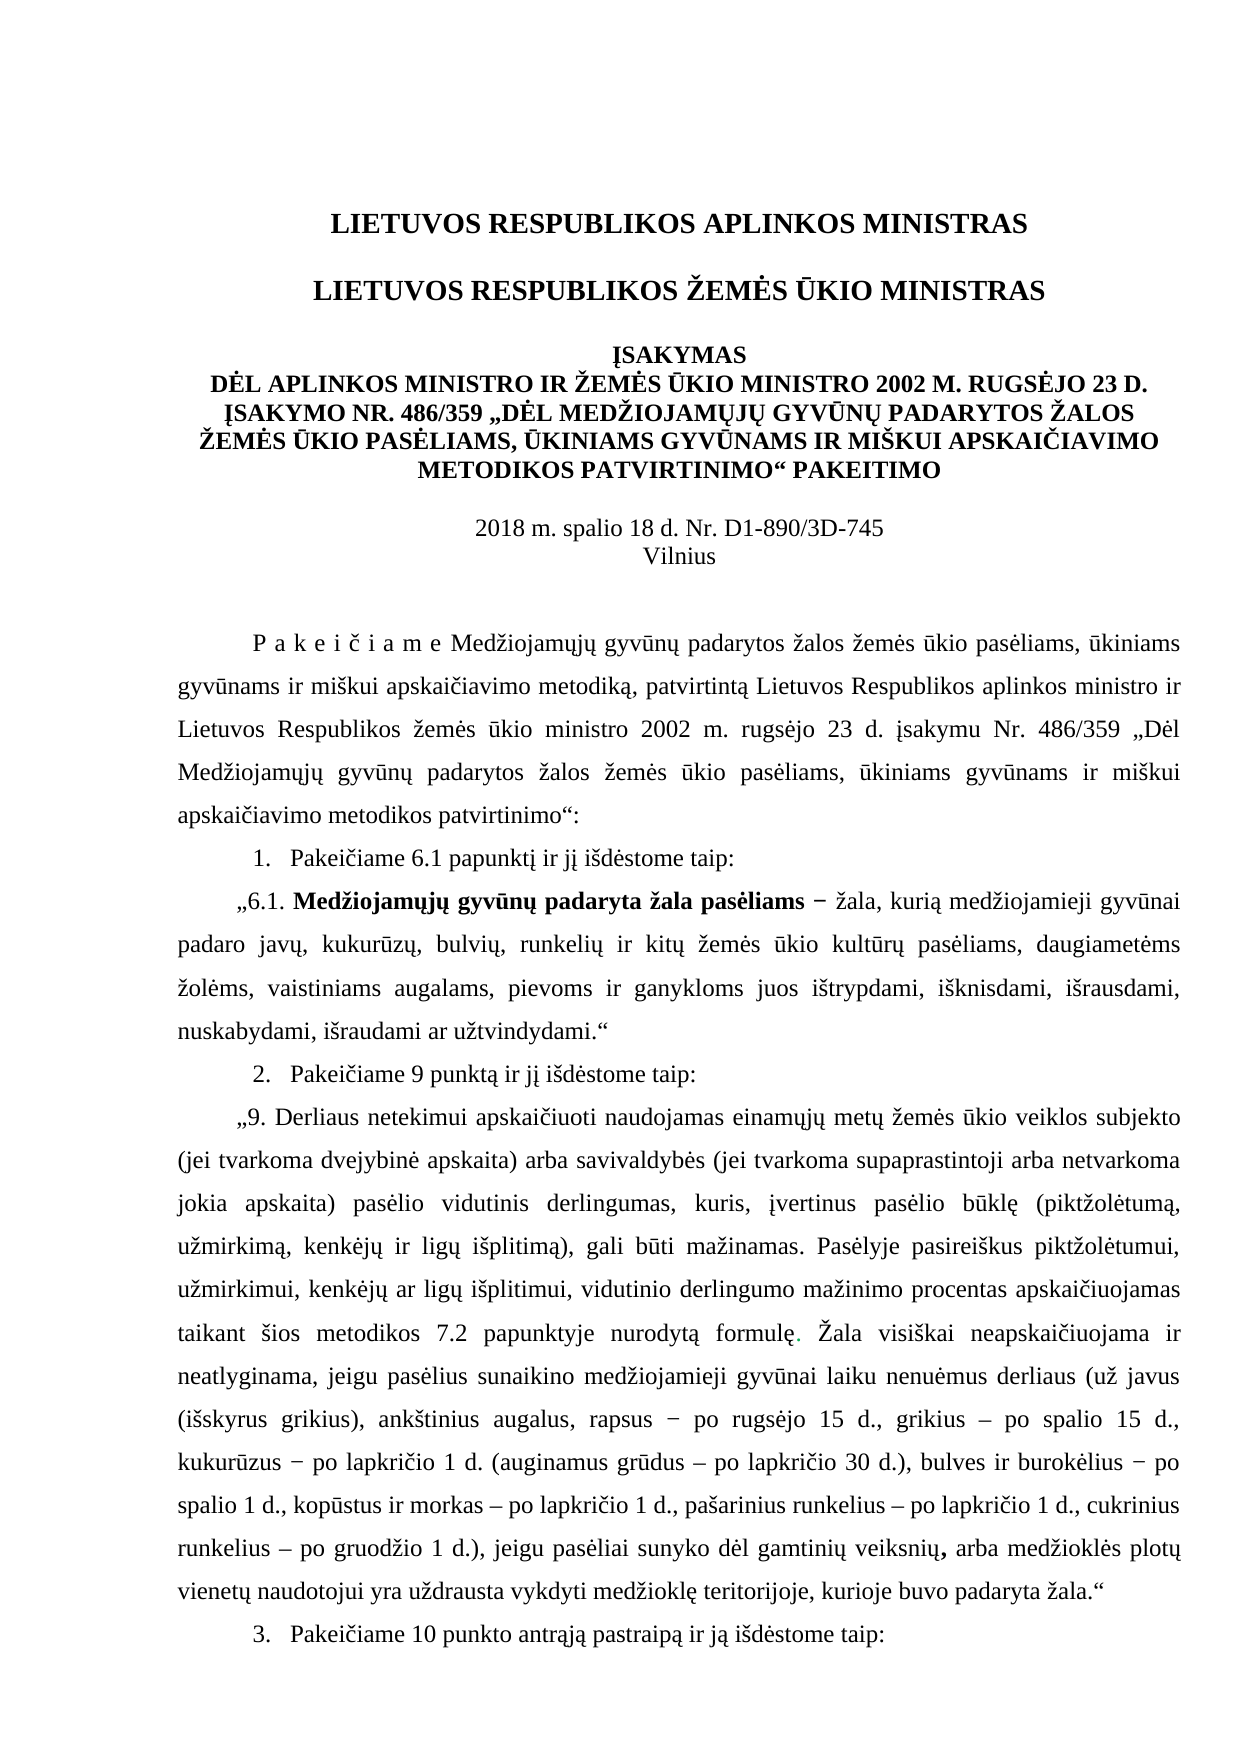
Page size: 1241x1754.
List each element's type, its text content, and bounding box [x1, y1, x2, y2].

text 2. Pakeičiame 9 punktą ir jį išdėstome taip: [252, 1059, 1181, 1088]
text ĮSAKYMAS [177, 340, 1181, 369]
text „6.1. Medžiojamųjų gyvūnų padaryta žala pasėliams − žala, kurią medžiojamieji gyvūnai padaro javų, kukurūzų, bulvių, runkelių ir kitų žemės ūkio kultūrų pasėliams, daugiametėms žolėms, vaistiniams augalams, pievoms ir ganykloms juos ištrypdami, išknisdami, išrausdami, nuskabydami, išraudami ar užtvindydami.“ [177, 886, 1181, 1044]
text LIETUVOS RESPUBLIKOS Aplinkos ministras [177, 206, 1181, 239]
text 3. Pakeičiame 10 punkto antrąją pastraipą ir ją išdėstome taip: [252, 1619, 1181, 1648]
text Dėl Aplinkos MINISTRO ir žemės ūkio ministro 2002 m. Rugsėjo 23 d. įsakymo Nr. 486/359 „DĖL MEDŽIOJAMŲJŲ GYVŪNŲ PADARYTOS ŽALOS ŽEMĖS ŪKIO PASĖLIAMS, ŪKINIAMS GYVŪNAMS IR MIŠKUI APSKAIČIAVIMO METODIKOS PATVIRTINIMO“ PAKEITIMO [177, 369, 1181, 484]
text 1. Pakeičiame 6.1 papunktį ir jį išdėstome taip: [252, 843, 1181, 872]
text P a k e i č i a m e Medžiojamųjų gyvūnų padarytos žalos žemės ūkio pasėliams, ūkiniams gyvūnams ir miškui apskaičiavimo metodiką, patvirtintą Lietuvos Respublikos aplinkos ministro ir Lietuvos Respublikos žemės ūkio ministro 2002 m. rugsėjo 23 d. įsakymu Nr. 486/359 „Dėl Medžiojamųjų gyvūnų padarytos žalos žemės ūkio pasėliams, ūkiniams gyvūnams ir miškui apskaičiavimo metodikos patvirtinimo“: [177, 628, 1181, 829]
text 2018 m. spalio 18 d. Nr. D1-890/3D-745 [177, 513, 1181, 541]
text „9. Derliaus netekimui apskaičiuoti naudojamas einamųjų metų žemės ūkio veiklos subjekto (jei tvarkoma dvejybinė apskaita) arba savivaldybės (jei tvarkoma supaprastintoji arba netvarkoma jokia apskaita) pasėlio vidutinis derlingumas, kuris, įvertinus pasėlio būklę (piktžolėtumą, užmirkimą, kenkėjų ir ligų išplitimą), gali būti mažinamas. Pasėlyje pasireiškus piktžolėtumui, užmirkimui, kenkėjų ar ligų išplitimui, vidutinio derlingumo mažinimo procentas apskaičiuojamas taikant šios metodikos 7.2 papunktyje nurodytą formulę. Žala visiškai neapskaičiuojama ir neatlyginama, jeigu pasėlius sunaikino medžiojamieji gyvūnai laiku nenuėmus derliaus (už javus (išskyrus grikius), ankštinius augalus, rapsus − po rugsėjo 15 d., grikius – po spalio 15 d., kukurūzus − po lapkričio 1 d. (auginamus grūdus – po lapkričio 30 d.), bulves ir burokėlius − po spalio 1 d., kopūstus ir morkas – po lapkričio 1 d., pašarinius runkelius – po lapkričio 1 d., cukrinius runkelius – po gruodžio 1 d.), jeigu pasėliai sunyko dėl gamtinių veiksnių, arba medžioklės plotų vienetų naudotojui yra uždrausta vykdyti medžioklę teritorijoje, kurioje buvo padaryta žala.“ [177, 1102, 1181, 1605]
text Vilnius [177, 541, 1181, 570]
text Lietuvos Respublikos ŽEMĖS ŪKIO MINISTRAS [177, 273, 1181, 307]
